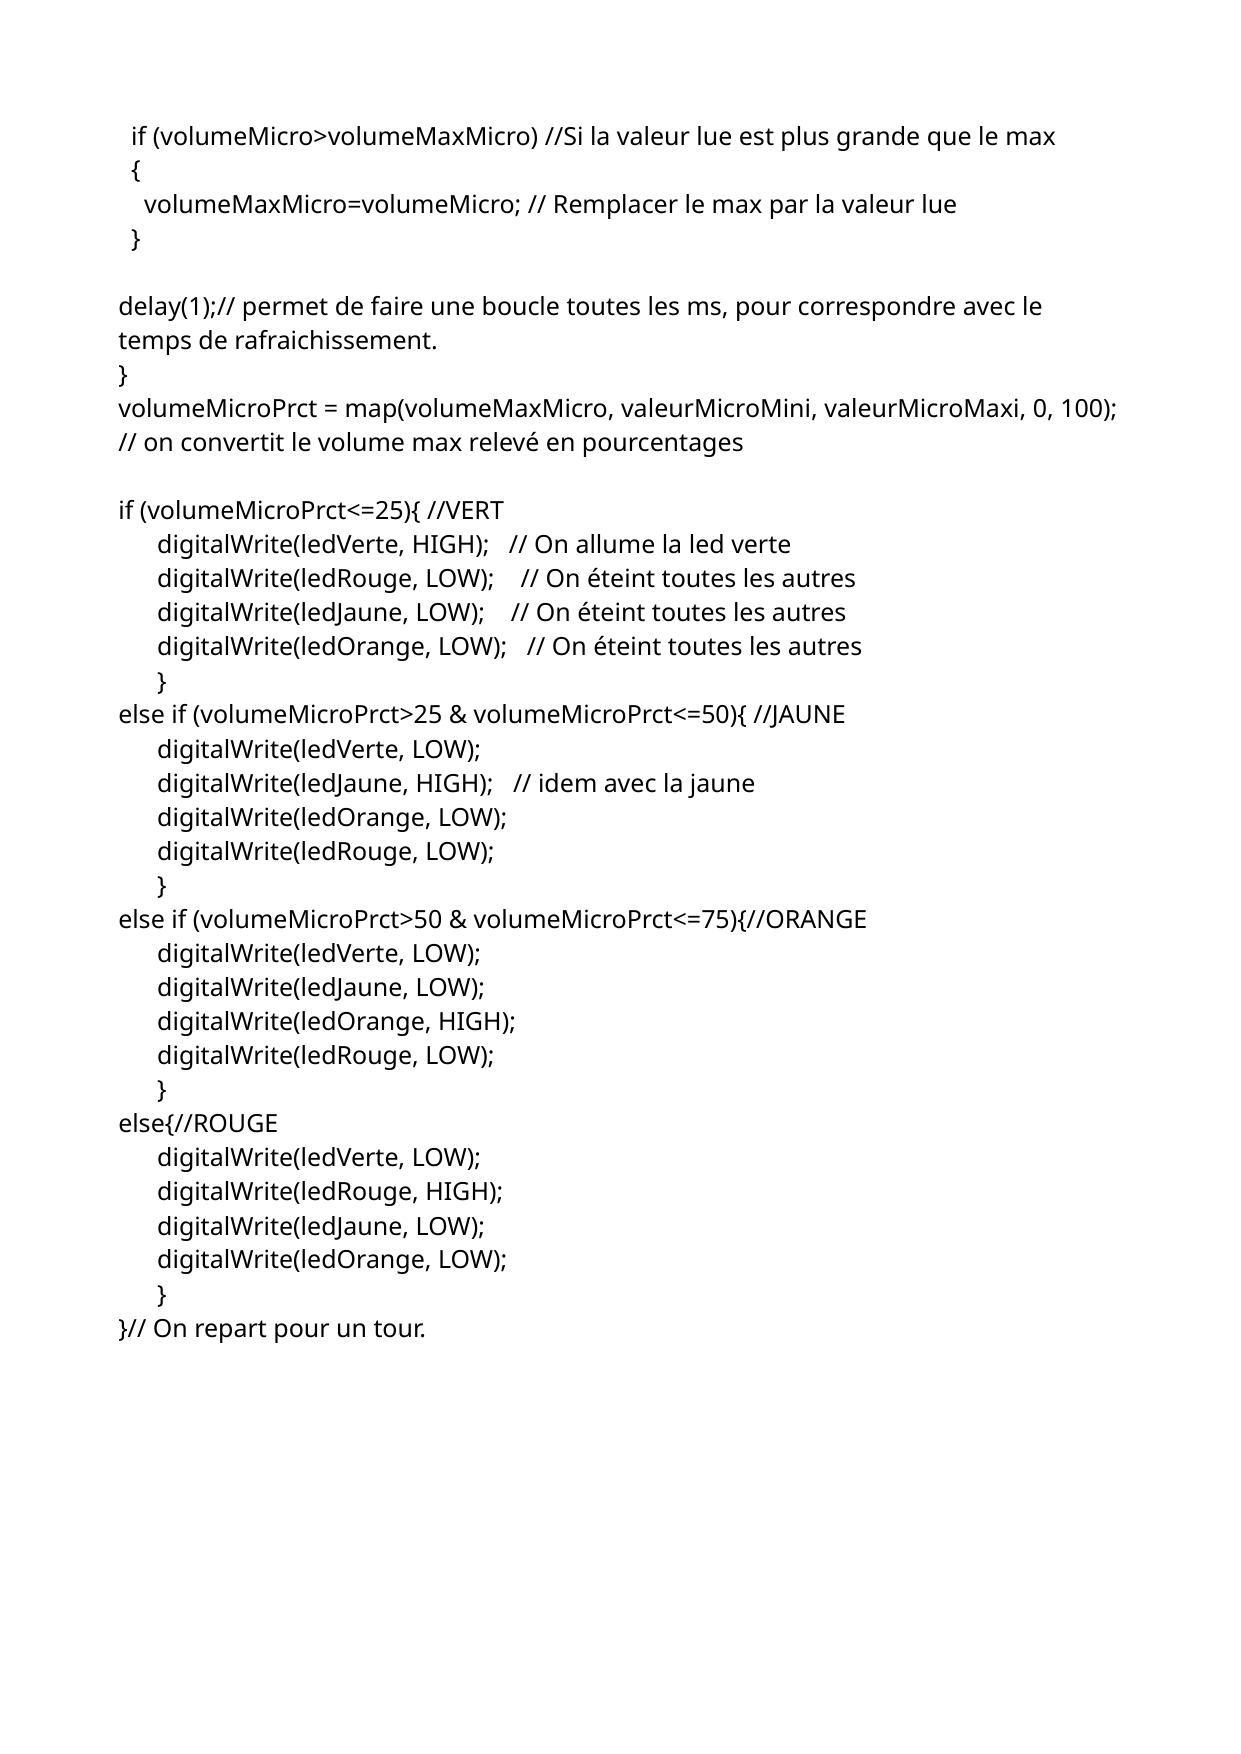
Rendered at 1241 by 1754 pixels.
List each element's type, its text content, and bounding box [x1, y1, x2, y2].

text } [118, 867, 1122, 902]
text else if (volumeMicroPrct>25 & volumeMicroPrct<=50){ //JAUNE [118, 697, 1122, 731]
text digitalWrite(ledVerte, HIGH); // On allume la led verte [118, 527, 1122, 561]
text digitalWrite(ledRouge, LOW); [118, 833, 1122, 867]
text else{//ROUGE [118, 1106, 1122, 1140]
text digitalWrite(ledOrange, HIGH); [118, 1004, 1122, 1038]
text volumeMicroPrct = map(volumeMaxMicro, valeurMicroMini, valeurMicroMaxi, 0, 100); // on convertit le volume max relevé en pourcentages [118, 391, 1122, 459]
text digitalWrite(ledRouge, LOW); [118, 1038, 1122, 1072]
text if (volumeMicroPrct<=25){ //VERT [118, 493, 1122, 527]
text }// On repart pour un tour. [118, 1310, 1122, 1344]
text digitalWrite(ledVerte, LOW); [118, 936, 1122, 970]
text volumeMaxMicro=volumeMicro; // Remplacer le max par la valeur lue [118, 186, 1122, 220]
text digitalWrite(ledRouge, LOW); // On éteint toutes les autres [118, 561, 1122, 595]
text if (volumeMicro>volumeMaxMicro) //Si la valeur lue est plus grande que le max [118, 118, 1122, 152]
text else if (volumeMicroPrct>50 & volumeMicroPrct<=75){//ORANGE [118, 902, 1122, 936]
text digitalWrite(ledOrange, LOW); [118, 1242, 1122, 1276]
text digitalWrite(ledVerte, LOW); [118, 1140, 1122, 1174]
text } [118, 357, 1122, 391]
text digitalWrite(ledJaune, LOW); [118, 1208, 1122, 1242]
text } [118, 220, 1122, 254]
text digitalWrite(ledJaune, LOW); [118, 970, 1122, 1004]
text } [118, 1276, 1122, 1310]
text digitalWrite(ledOrange, LOW); // On éteint toutes les autres [118, 629, 1122, 663]
text digitalWrite(ledJaune, HIGH); // idem avec la jaune [118, 765, 1122, 799]
text digitalWrite(ledRouge, HIGH); [118, 1174, 1122, 1208]
text digitalWrite(ledVerte, LOW); [118, 731, 1122, 765]
text digitalWrite(ledJaune, LOW); // On éteint toutes les autres [118, 595, 1122, 629]
text } [118, 663, 1122, 697]
text { [118, 152, 1122, 186]
text digitalWrite(ledOrange, LOW); [118, 799, 1122, 833]
text } [118, 1072, 1122, 1106]
text delay(1);// permet de faire une boucle toutes les ms, pour correspondre avec le temps de rafraichissement. [118, 288, 1122, 357]
